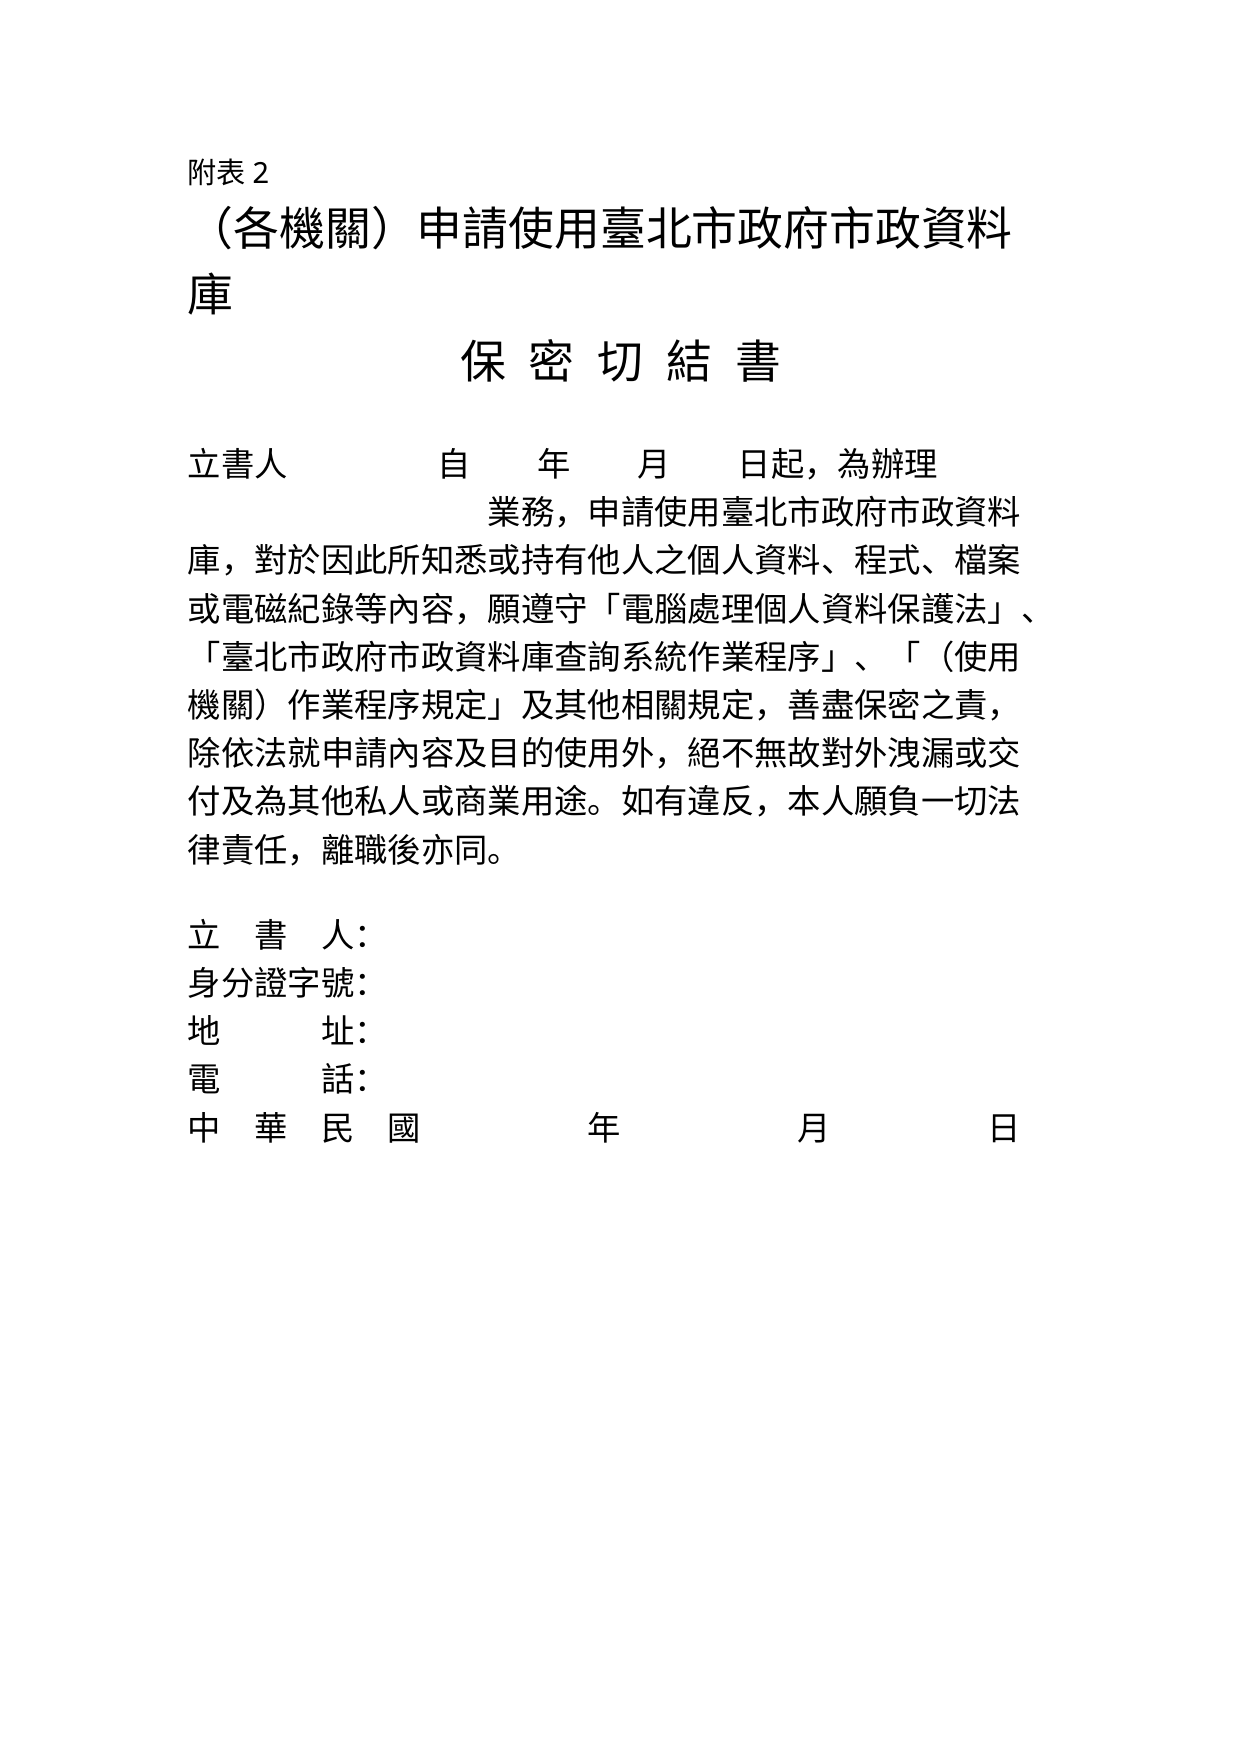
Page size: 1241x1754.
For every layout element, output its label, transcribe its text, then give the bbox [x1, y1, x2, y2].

text 地 址： [187, 1005, 1053, 1053]
text 立 書 人： [187, 908, 1053, 957]
text 立書人 自 年 月 日起，為辦理 業務，申請使用臺北市政府市政資料庫，對於因此所知悉或持有他人之個人資料、程式、檔案或電磁紀錄等內容，願遵守「電腦處理個人資料保護法」、「臺北市政府市政資料庫查詢系統作業程序」、「（使用機關）作業程序規定」及其他相關規定，善盡保密之責，除依法就申請內容及目的使用外，絕不無故對外洩漏或交付及為其他私人或商業用途。如有違反，本人願負一切法律責任，離職後亦同。 [187, 438, 1053, 872]
text 身分證字號： [187, 957, 1053, 1005]
text 電 話： [187, 1053, 1053, 1101]
text 保 密 切 結 書 [187, 325, 1053, 391]
text （各機關）申請使用臺北市政府市政資料庫 [187, 192, 1053, 325]
text 中 華 民 國 年 月 日 [187, 1101, 1053, 1150]
text 附表2 [187, 150, 1053, 192]
